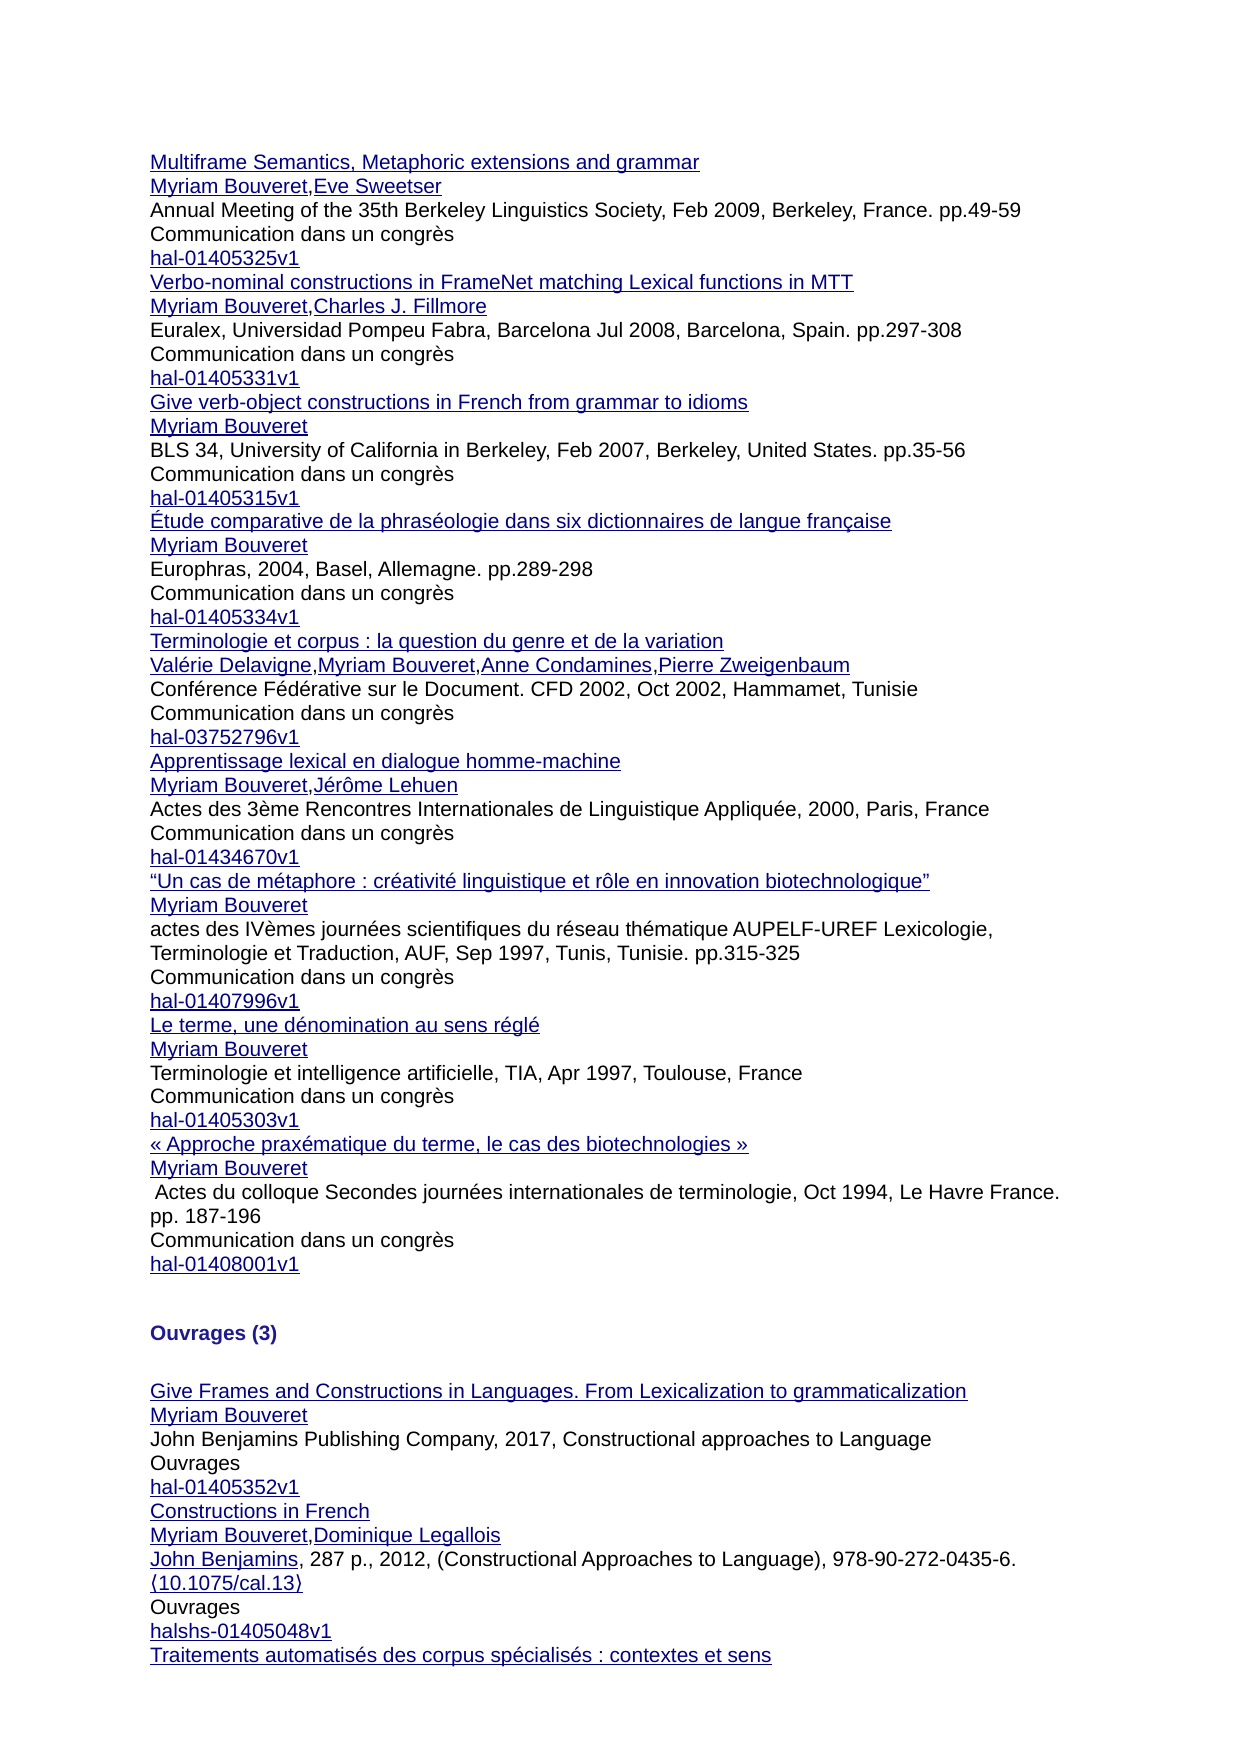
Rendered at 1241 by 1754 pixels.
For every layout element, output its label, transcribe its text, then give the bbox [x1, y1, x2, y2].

table_header Give Frames and Constructions in Languages. From Lexicalization to grammaticalization Myriam Bouveret John Benjamins Publishing Company, 2017, Constructional approaches to Language Ouvrages hal-01405352v1 [150, 1379, 1090, 1499]
table_cell Apprentissage lexical en dialogue homme-machine Myriam Bouveret,Jérôme Lehuen Actes des 3ème Rencontres Internationales de Linguistique Appliquée, 2000, Paris, France Communication dans un congrès hal-01434670v1 [150, 749, 1090, 869]
table_cell Étude comparative de la phraséologie dans six dictionnaires de langue française Myriam Bouveret Europhras, 2004, Basel, Allemagne. pp.289-298 Communication dans un congrès hal-01405334v1 [150, 509, 1090, 629]
table_cell Multiframe Semantics, Metaphoric extensions and grammar Myriam Bouveret,Eve Sweetser Annual Meeting of the 35th Berkeley Linguistics Society, Feb 2009, Berkeley, France. pp.49-59 Communication dans un congrès hal-01405325v1 [150, 150, 1090, 270]
table_cell Verbo-nominal constructions in FrameNet matching Lexical functions in MTT Myriam Bouveret,Charles J. Fillmore Euralex, Universidad Pompeu Fabra, Barcelona Jul 2008, Barcelona, Spain. pp.297-308 Communication dans un congrès hal-01405331v1 [150, 270, 1090, 389]
table_cell Give verb-object constructions in French from grammar to idioms Myriam Bouveret BLS 34, University of California in Berkeley, Feb 2007, Berkeley, United States. pp.35-56 Communication dans un congrès hal-01405315v1 [150, 390, 1090, 509]
table_cell « Approche praxématique du terme, le cas des biotechnologies » Myriam Bouveret Actes du colloque Secondes journées internationales de terminologie, Oct 1994, Le Havre France. pp. 187-196 Communication dans un congrès hal-01408001v1 [150, 1132, 1090, 1276]
table_cell “Un cas de métaphore : créativité linguistique et rôle en innovation biotechnologique” Myriam Bouveret actes des IVèmes journées scientifiques du réseau thématique AUPELF-UREF Lexicologie, Terminologie et Traduction, AUF, Sep 1997, Tunis, Tunisie. pp.315-325 Communication dans un congrès hal-01407996v1 [150, 869, 1090, 1012]
table_cell Terminologie et corpus : la question du genre et de la variation Valérie Delavigne,Myriam Bouveret,Anne Condamines,Pierre Zweigenbaum Conférence Fédérative sur le Document. CFD 2002, Oct 2002, Hammamet, Tunisie Communication dans un congrès hal-03752796v1 [150, 629, 1090, 749]
subtitle Ouvrages (3) [150, 1321, 1090, 1345]
table_cell Traitements automatisés des corpus spécialisés : contextes et sens [150, 1643, 1090, 1667]
table_cell Le terme, une dénomination au sens réglé Myriam Bouveret Terminologie et intelligence artificielle, TIA, Apr 1997, Toulouse, France Communication dans un congrès hal-01405303v1 [150, 1013, 1090, 1132]
table_cell Constructions in French Myriam Bouveret,Dominique Legallois John Benjamins, 287 p., 2012, (Constructional Approaches to Language), 978-90-272-0435-6. ⟨10.1075/cal.13⟩ Ouvrages halshs-01405048v1 [150, 1499, 1090, 1643]
